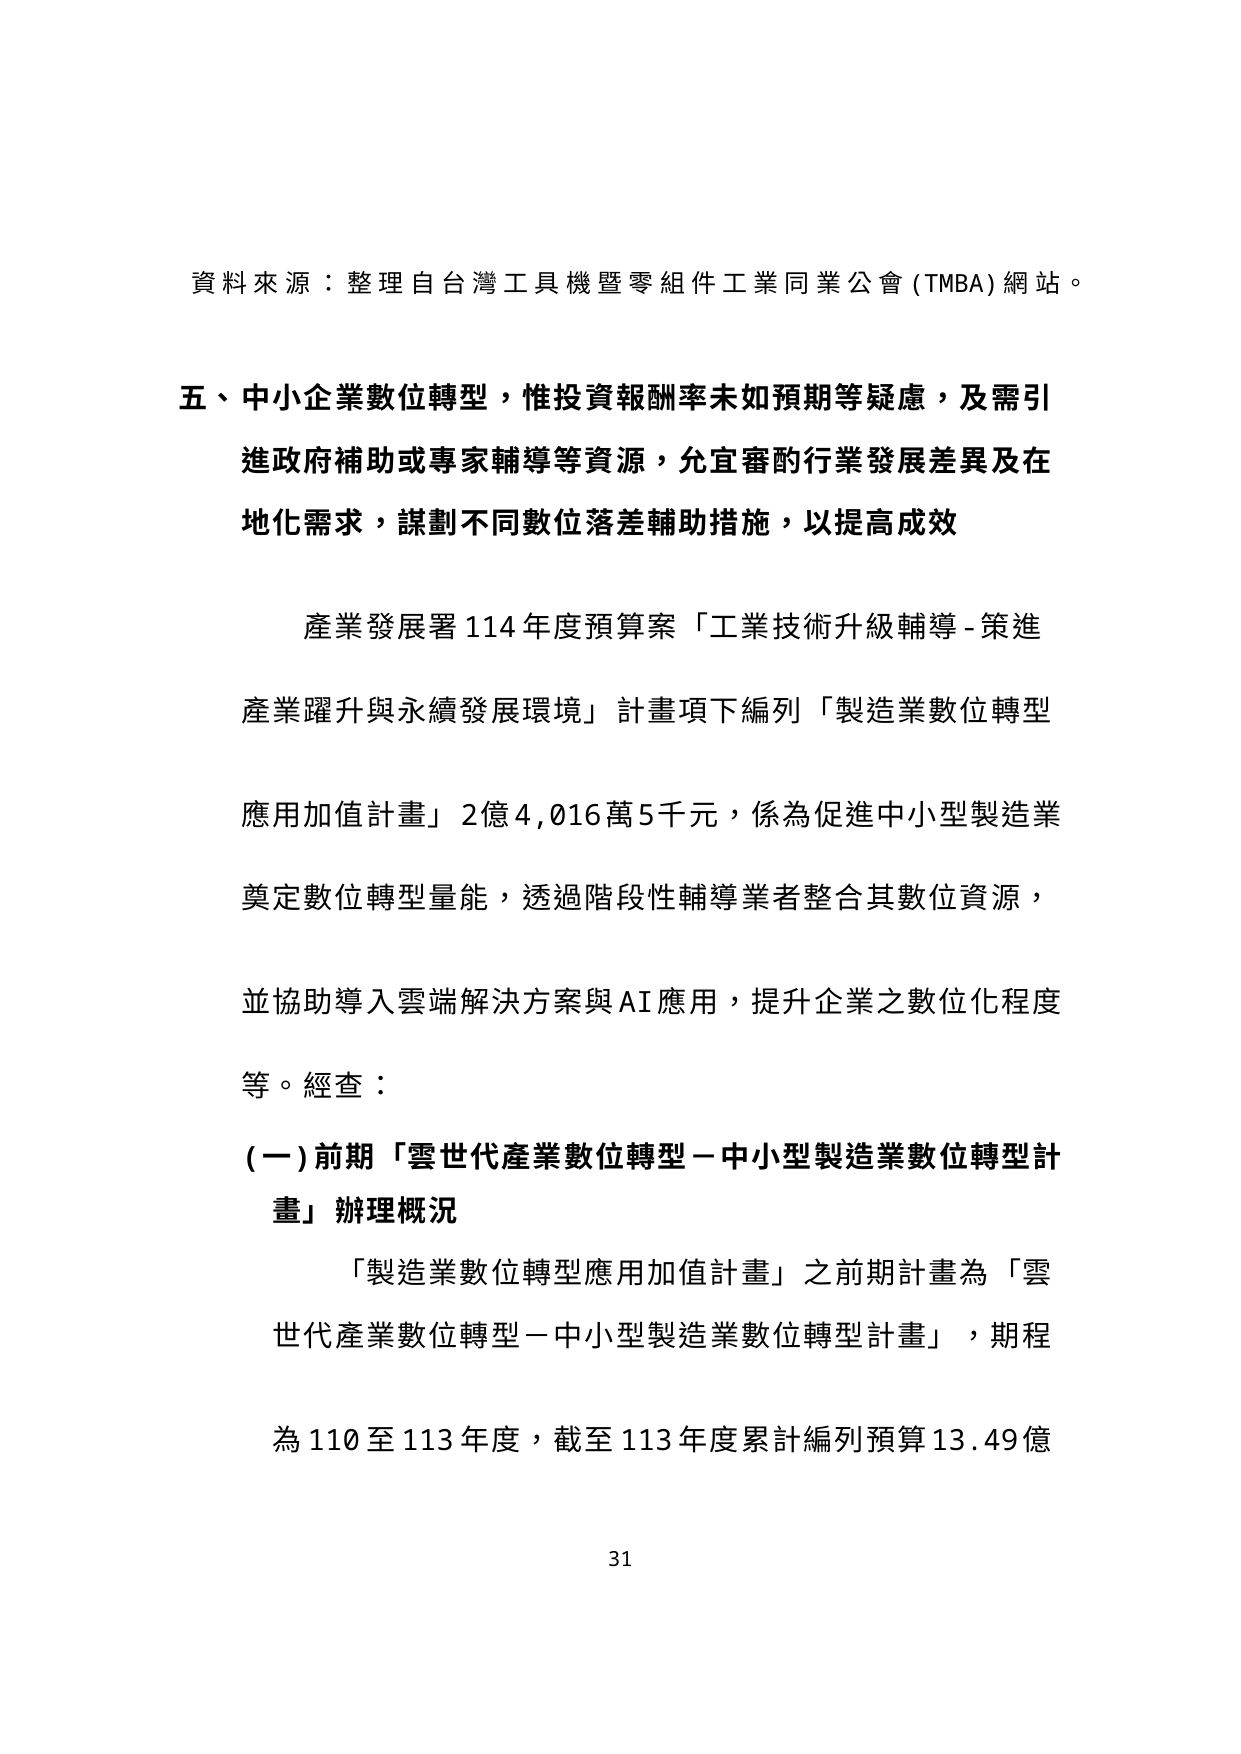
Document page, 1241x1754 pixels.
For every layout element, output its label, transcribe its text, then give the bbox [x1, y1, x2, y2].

text (一)前期「雲世代產業數位轉型－中小型製造業數位轉型計畫」辦理概況 [236, 1104, 1063, 1229]
text 產業發展署114年度預算案「工業技術升級輔導-策進產業躍升與永續發展環境」計畫項下編列「製造業數位轉型應用加值計畫」2億4,016萬5千元，係為促進中小型製造業奠定數位轉型量能，透過階段性輔導業者整合其數位資源，並協助導入雲端解決方案與AI應用，提升企業之數位化程度等。經查： [236, 542, 1063, 1104]
text 五、中小企業數位轉型，惟投資報酬率未如預期等疑慮，及需引進政府補助或專家輔導等資源，允宜審酌行業發展差異及在地化需求，謀劃不同數位落差輔助措施，以提高成效 [177, 354, 1063, 542]
text 「製造業數位轉型應用加值計畫」之前期計畫為「雲世代產業數位轉型－中小型製造業數位轉型計畫」，期程為110至113年度，截至113年度累計編列預算13.49億 [266, 1229, 1063, 1479]
text 資料來源：整理自台灣工具機暨零組件工業同業公會(TMBA)網站。 [183, 229, 1092, 292]
